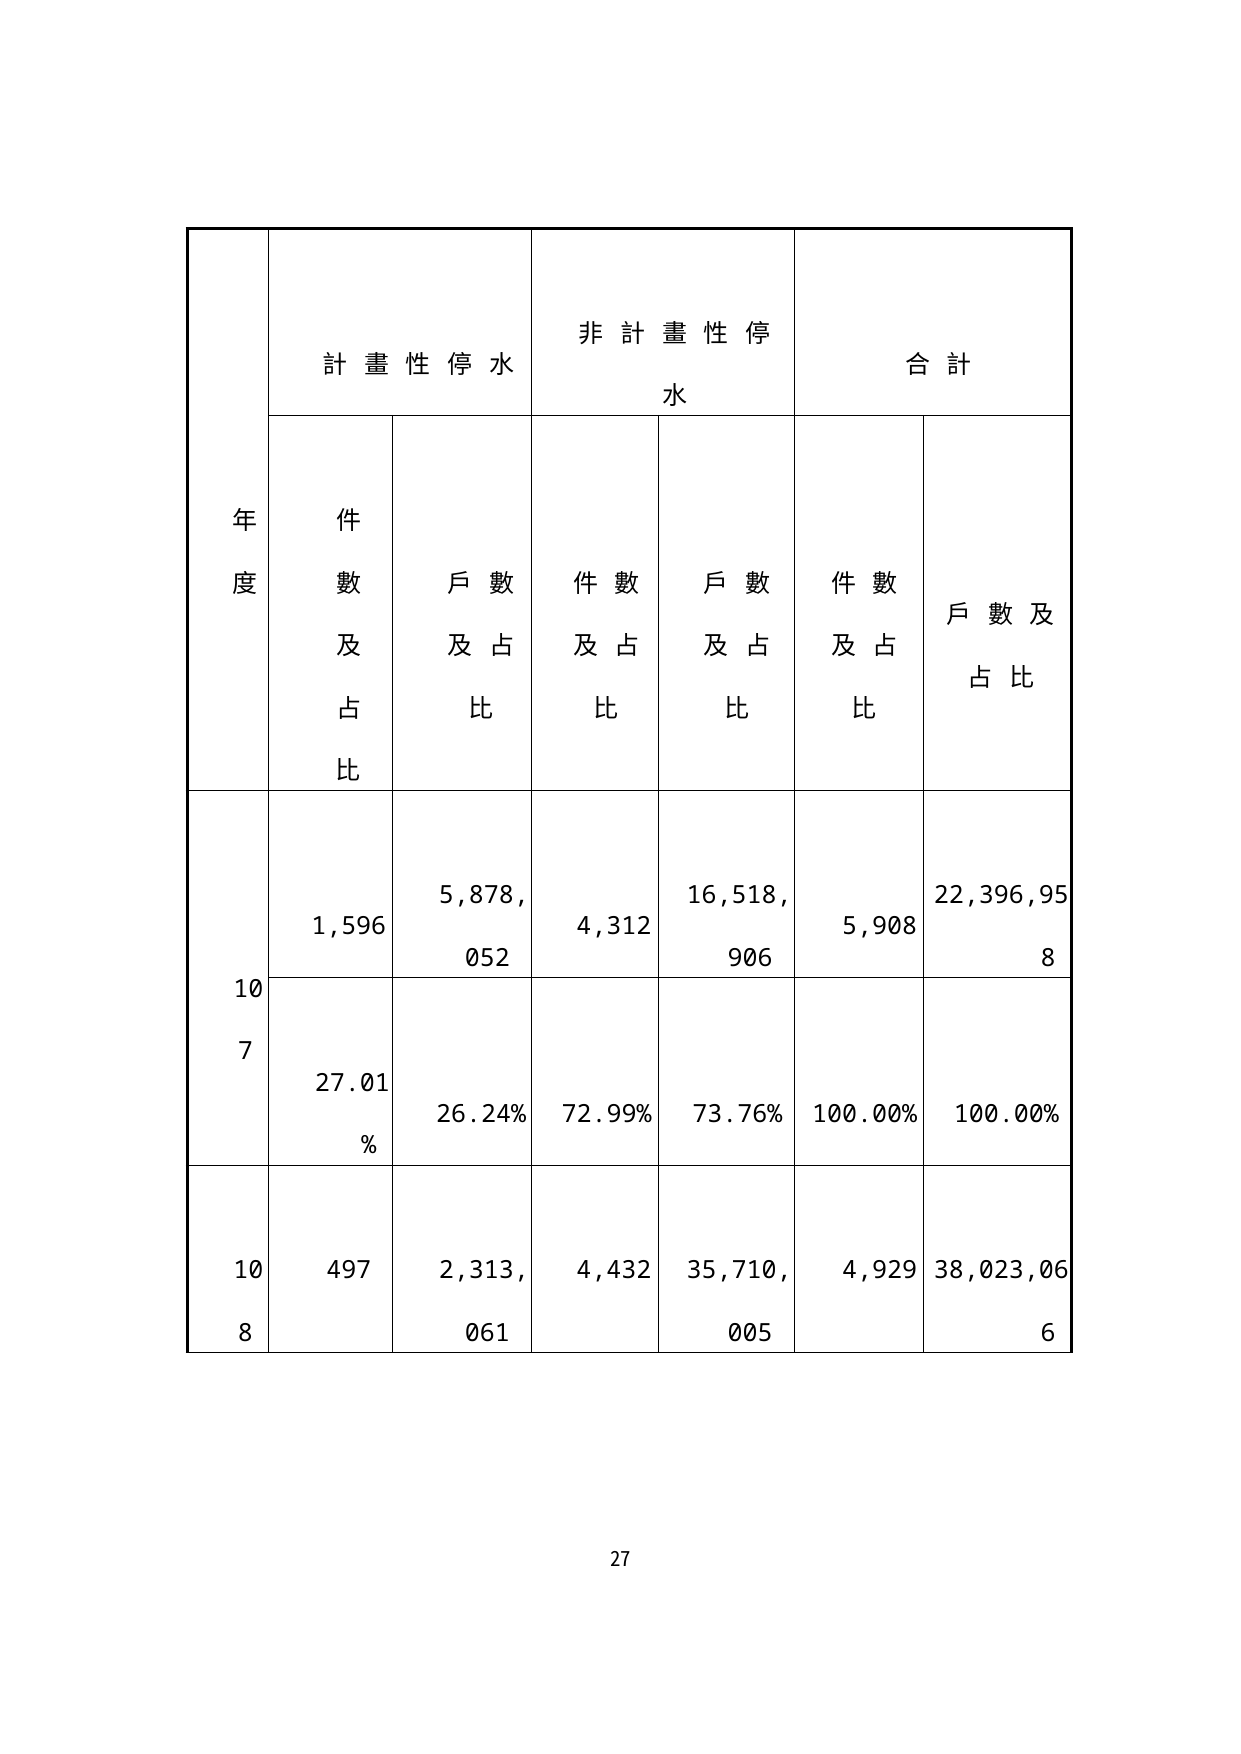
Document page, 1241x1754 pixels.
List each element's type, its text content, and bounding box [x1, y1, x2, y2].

table_cell 35,710,005 [659, 1166, 794, 1352]
table_cell 戶數及占比 [924, 416, 1070, 790]
table_cell 108 [189, 1166, 268, 1352]
table_cell 16,518,906 [659, 791, 794, 977]
table_cell 4,929 [795, 1166, 923, 1352]
table_cell 件數及占比 [532, 416, 658, 790]
table_cell 5,908 [795, 791, 923, 977]
table_header 計畫性停水 [269, 230, 531, 415]
table_header 非計畫性停水 [532, 230, 794, 415]
table_cell 38,023,066 [924, 1166, 1070, 1352]
table_cell 戶數及占比 [393, 416, 531, 790]
table_cell 件數及占比 [269, 416, 392, 790]
table_cell 100.00% [924, 978, 1070, 1165]
table_cell 72.99% [532, 978, 658, 1165]
table_cell 497 [269, 1166, 392, 1352]
table_cell 2,313,061 [393, 1166, 531, 1352]
table_cell 戶數及占比 [659, 416, 794, 790]
table_cell 4,312 [532, 791, 658, 977]
table_header 年度 [189, 230, 268, 790]
table_cell 100.00% [795, 978, 923, 1165]
table_cell 27.01% [269, 978, 392, 1165]
table_cell 5,878,052 [393, 791, 531, 977]
table_cell 26.24% [393, 978, 531, 1165]
table_cell 1,596 [269, 791, 392, 977]
table_cell 件數及占比 [795, 416, 923, 790]
table_header 合計 [795, 230, 1070, 415]
table_cell 73.76% [659, 978, 794, 1165]
table_cell 22,396,958 [924, 791, 1070, 977]
table_cell 4,432 [532, 1166, 658, 1352]
table_cell 107 [189, 791, 268, 1165]
